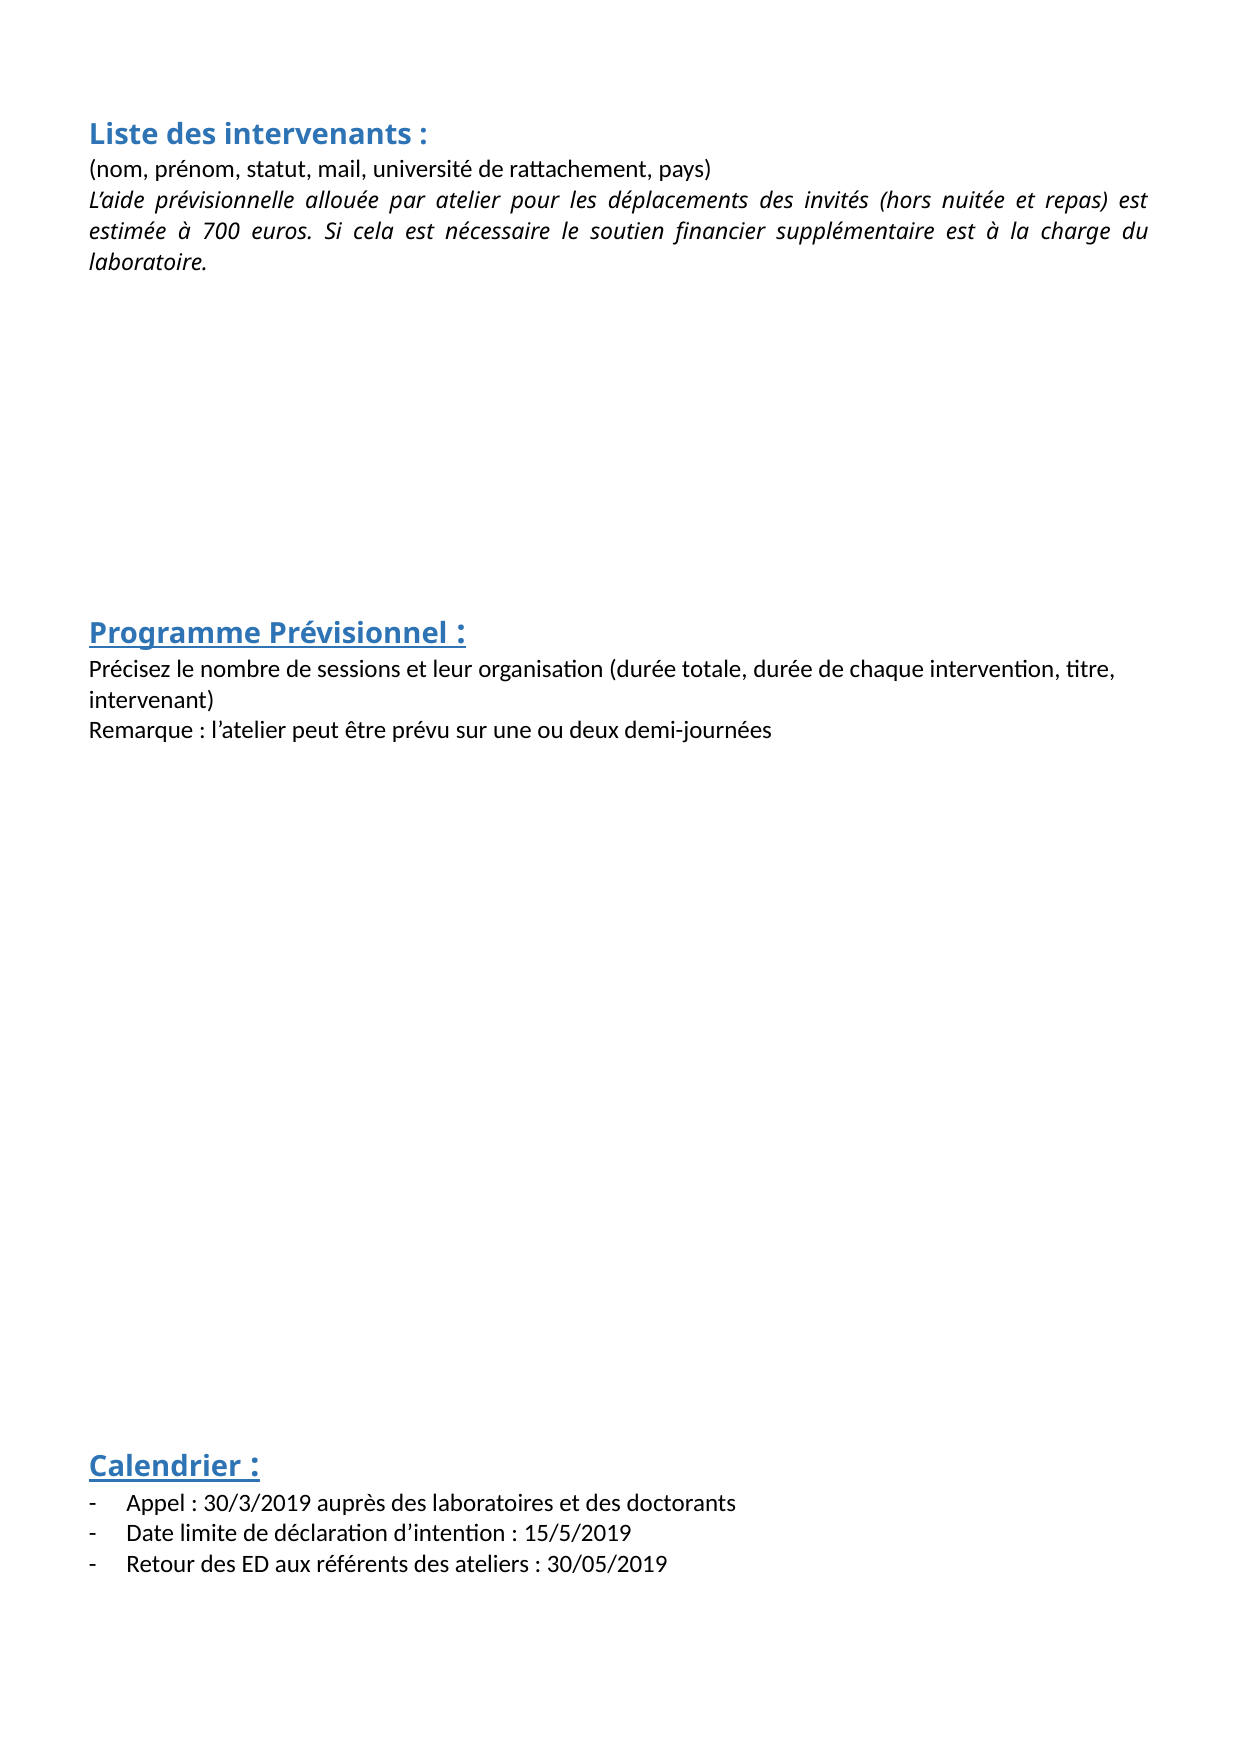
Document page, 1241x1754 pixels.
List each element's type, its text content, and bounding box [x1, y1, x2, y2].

text (nom, prénom, statut, mail, université de rattachement, pays) [89, 153, 1152, 184]
text L’aide prévisionnelle allouée par atelier pour les déplacements des invités (hors nuitée et repas) est estimée à 700 euros. Si cela est nécessaire le soutien financier supplémentaire est à la charge du laboratoire. [89, 184, 1152, 278]
list Retour des ED aux référents des ateliers : 30/05/2019 [89, 1548, 1152, 1578]
text Précisez le nombre de sessions et leur organisation (durée totale, durée de chaque intervention, titre, intervenant) [89, 653, 1152, 714]
subtitle Calendrier : [89, 1441, 1152, 1487]
text Remarque : l’atelier peut être prévu sur une ou deux demi-journées [89, 714, 1152, 745]
list Date limite de déclaration d’intention : 15/5/2019 [89, 1517, 1152, 1548]
subtitle Liste des intervenants : [89, 114, 1152, 153]
list Appel : 30/3/2019 auprès des laboratoires et des doctorants [89, 1487, 1152, 1517]
subtitle Programme Prévisionnel : [89, 608, 1152, 653]
